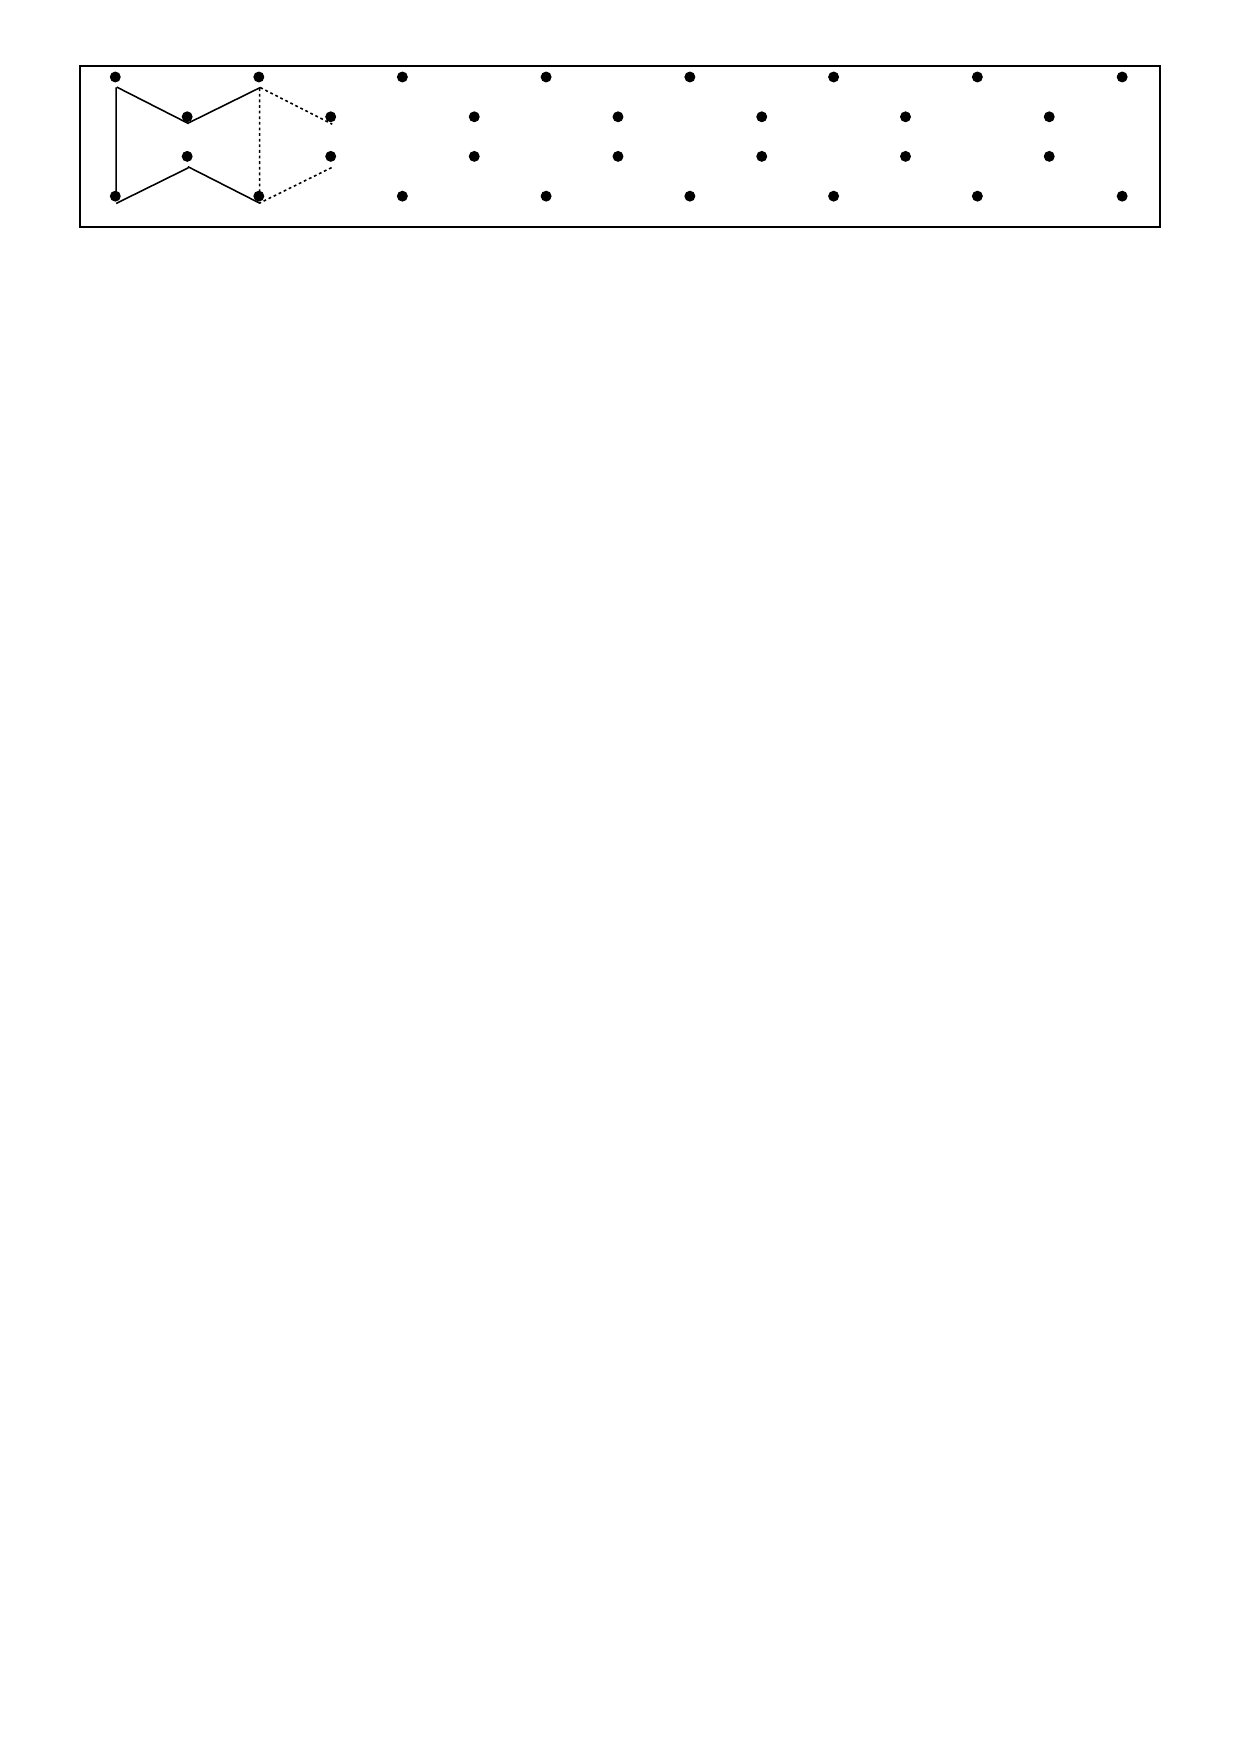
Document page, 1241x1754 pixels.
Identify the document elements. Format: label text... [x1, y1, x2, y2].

table_cell [1086, 107, 1159, 146]
table_header [439, 67, 511, 107]
table_cell [870, 186, 942, 226]
table_cell [583, 186, 655, 226]
table_cell  [799, 186, 870, 226]
table_cell  [870, 146, 942, 186]
table_header  [1086, 67, 1159, 107]
table_cell  [870, 107, 942, 146]
table_cell [942, 107, 1014, 146]
table_cell [655, 146, 727, 186]
table_header  [81, 67, 152, 107]
table_cell  [583, 146, 655, 186]
table_header  [655, 67, 727, 107]
table_cell [296, 186, 367, 226]
table_cell  [1086, 186, 1159, 226]
table_cell [727, 186, 798, 226]
table_cell [368, 107, 439, 146]
table_cell [799, 107, 870, 146]
table_header [727, 67, 798, 107]
table_cell [224, 146, 296, 186]
table_cell  [1014, 146, 1086, 186]
table_cell  [583, 107, 655, 146]
table_header  [224, 67, 296, 107]
table_cell  [224, 186, 296, 226]
table_cell  [942, 186, 1014, 226]
table_cell [1014, 186, 1086, 226]
table_cell [439, 186, 511, 226]
table_cell  [296, 146, 367, 186]
table_header  [368, 67, 439, 107]
table_cell  [368, 186, 439, 226]
table_cell [117, 107, 152, 146]
table_header [870, 67, 942, 107]
table_cell  [81, 186, 152, 226]
table_cell  [439, 146, 511, 186]
table_header [152, 67, 224, 107]
table_cell  [296, 107, 367, 146]
table_cell  [152, 107, 224, 146]
table_cell [511, 146, 583, 186]
table_cell [942, 146, 1014, 186]
table_cell [81, 146, 115, 186]
table_header [583, 67, 655, 107]
table_cell  [727, 107, 798, 146]
table_cell [117, 146, 152, 186]
table_cell [224, 107, 296, 146]
table_cell [152, 186, 224, 226]
table_header [1014, 67, 1086, 107]
table_cell [511, 107, 583, 146]
table_cell [81, 107, 115, 146]
table_cell  [511, 186, 583, 226]
table_header  [511, 67, 583, 107]
table_cell [655, 107, 727, 146]
table_header  [942, 67, 1014, 107]
table_cell [368, 146, 439, 186]
table_cell  [152, 146, 224, 184]
table_cell [1086, 146, 1159, 186]
table_cell [156, 169, 222, 186]
table_cell  [1014, 107, 1086, 146]
table_header  [799, 67, 870, 107]
table_header [296, 67, 367, 107]
table_cell  [727, 146, 798, 186]
table_cell [799, 146, 870, 186]
table_cell  [439, 107, 511, 146]
table_cell  [655, 186, 727, 226]
